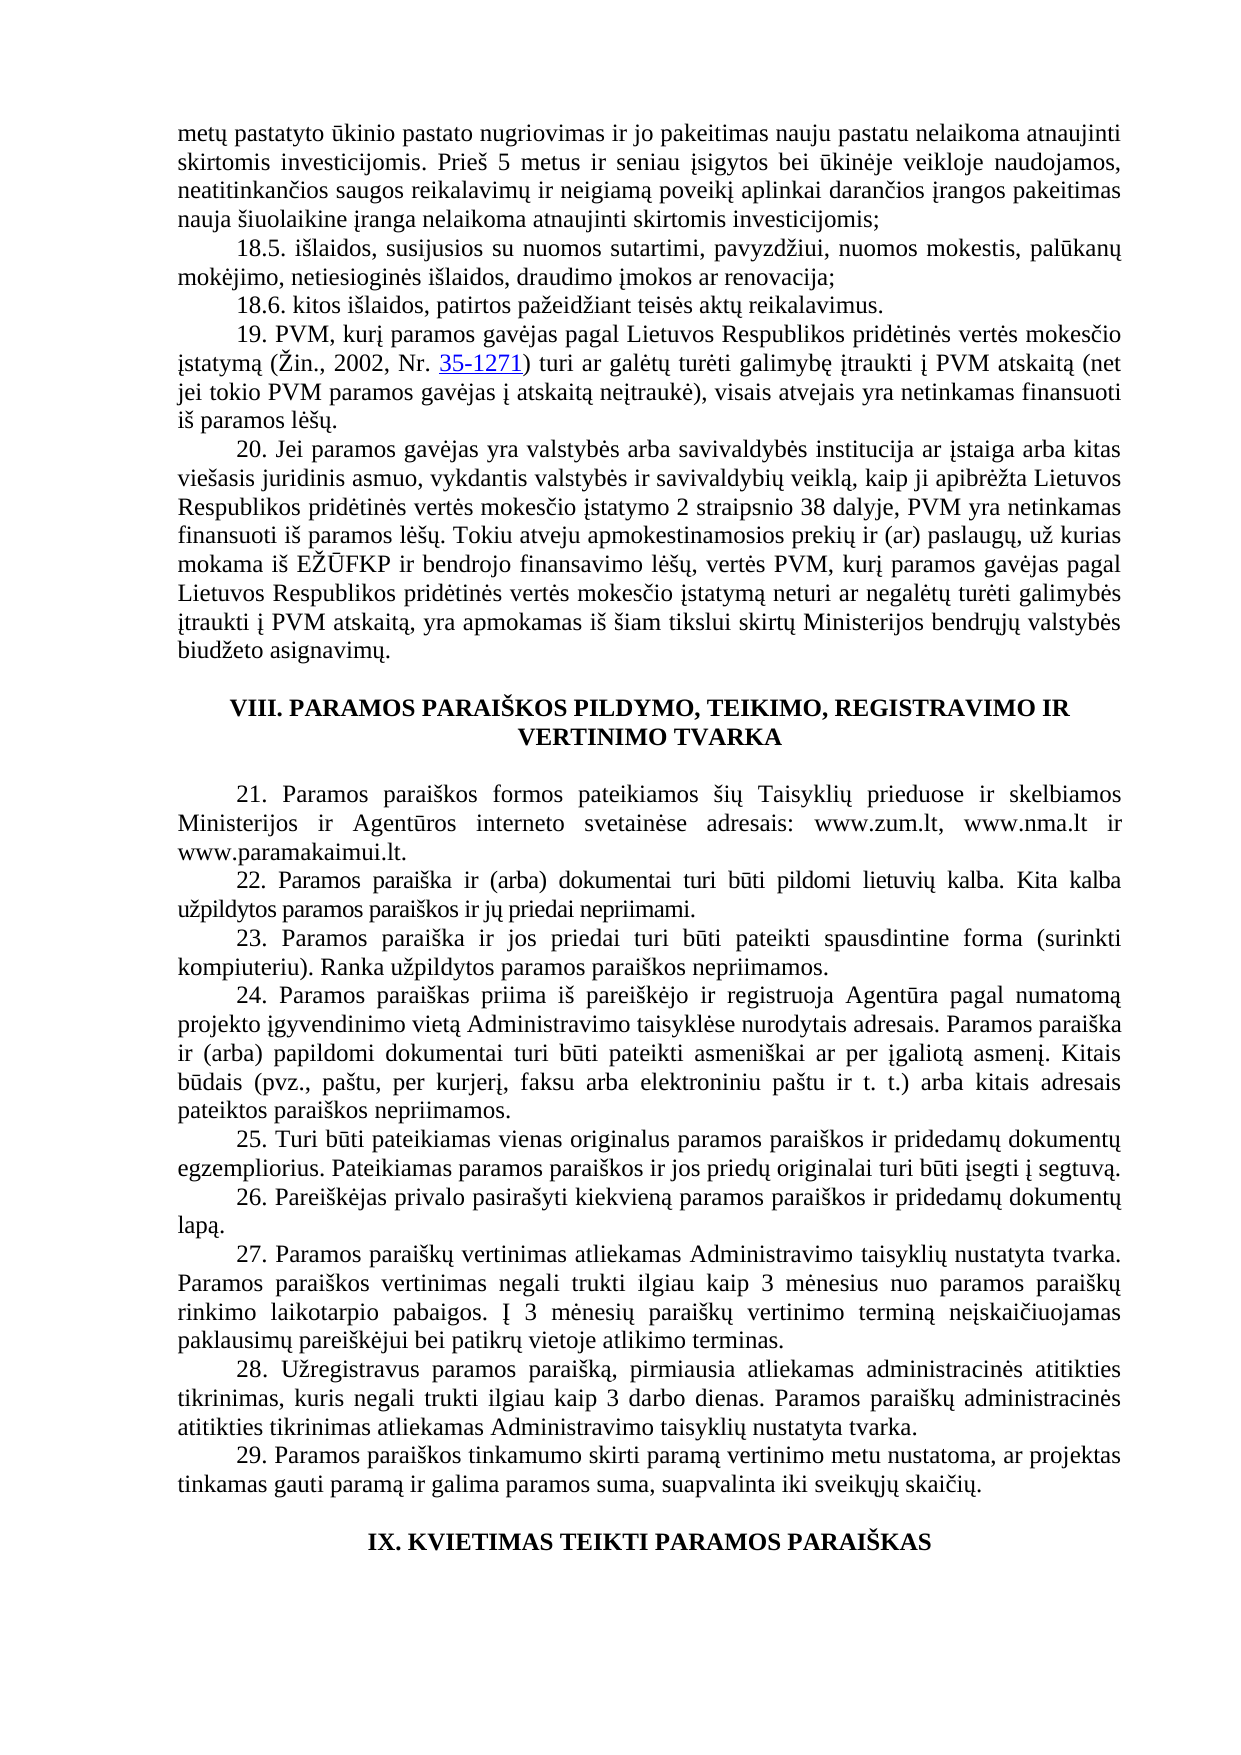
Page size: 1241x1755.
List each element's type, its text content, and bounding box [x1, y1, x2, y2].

text IX. KVIETIMAS TEIKTI PARAMOS PARAIŠKAS [177, 1527, 1122, 1556]
text 26. Pareiškėjas privalo pasirašyti kiekvieną paramos paraiškos ir pridedamų dokumentų lapą. [177, 1182, 1122, 1239]
text 23. Paramos paraiška ir jos priedai turi būti pateikti spausdintine forma (surinkti kompiuteriu). Ranka užpildytos paramos paraiškos nepriimamos. [177, 923, 1122, 981]
text 25. Turi būti pateikiamas vienas originalus paramos paraiškos ir pridedamų dokumentų egzempliorius. Pateikiamas paramos paraiškos ir jos priedų originalai turi būti įsegti į segtuvą. [177, 1124, 1122, 1182]
text 18.6. kitos išlaidos, patirtos pažeidžiant teisės aktų reikalavimus. [177, 291, 1122, 319]
text 21. Paramos paraiškos formos pateikiamos šių Taisyklių prieduose ir skelbiamos Ministerijos ir Agentūros interneto svetainėse adresais: www.zum.lt, www.nma.lt ir www.paramakaimui.lt. [177, 779, 1122, 866]
text 27. Paramos paraiškų vertinimas atliekamas Administravimo taisyklių nustatyta tvarka. Paramos paraiškos vertinimas negali trukti ilgiau kaip 3 mėnesius nuo paramos paraiškų rinkimo laikotarpio pabaigos. Į 3 mėnesių paraiškų vertinimo terminą neįskaičiuojamas paklausimų pareiškėjui bei patikrų vietoje atlikimo terminas. [177, 1239, 1122, 1354]
text 19. PVM, kurį paramos gavėjas pagal Lietuvos Respublikos pridėtinės vertės mokesčio įstatymą (Žin., 2002, Nr. 35-1271) turi ar galėtų turėti galimybę įtraukti į PVM atskaitą (net jei tokio PVM paramos gavėjas į atskaitą neįtraukė), visais atvejais yra netinkamas finansuoti iš paramos lėšų. [177, 319, 1122, 434]
text 18.5. išlaidos, susijusios su nuomos sutartimi, pavyzdžiui, nuomos mokestis, palūkanų mokėjimo, netiesioginės išlaidos, draudimo įmokos ar renovacija; [177, 233, 1122, 291]
text 22. Paramos paraiška ir (arba) dokumentai turi būti pildomi lietuvių kalba. Kita kalba užpildytos paramos paraiškos ir jų priedai nepriimami. [177, 866, 1122, 923]
text 20. Jei paramos gavėjas yra valstybės arba savivaldybės institucija ar įstaiga arba kitas viešasis juridinis asmuo, vykdantis valstybės ir savivaldybių veiklą, kaip ji apibrėžta Lietuvos Respublikos pridėtinės vertės mokesčio įstatymo 2 straipsnio 38 dalyje, PVM yra netinkamas finansuoti iš paramos lėšų. Tokiu atveju apmokestinamosios prekių ir (ar) paslaugų, už kurias mokama iš EŽŪFKP ir bendrojo finansavimo lėšų, vertės PVM, kurį paramos gavėjas pagal Lietuvos Respublikos pridėtinės vertės mokesčio įstatymą neturi ar negalėtų turėti galimybės įtraukti į PVM atskaitą, yra apmokamas iš šiam tikslui skirtų Ministerijos bendrųjų valstybės biudžeto asignavimų. [177, 434, 1122, 664]
text 24. Paramos paraiškas priima iš pareiškėjo ir registruoja Agentūra pagal numatomą projekto įgyvendinimo vietą Administravimo taisyklėse nurodytais adresais. Paramos paraiška ir (arba) papildomi dokumentai turi būti pateikti asmeniškai ar per įgaliotą asmenį. Kitais būdais (pvz., paštu, per kurjerį, faksu arba elektroniniu paštu ir t. t.) arba kitais adresais pateiktos paraiškos nepriimamos. [177, 981, 1122, 1124]
text metų pastatyto ūkinio pastato nugriovimas ir jo pakeitimas nauju pastatu nelaikoma atnaujinti skirtomis investicijomis. Prieš 5 metus ir seniau įsigytos bei ūkinėje veikloje naudojamos, neatitinkančios saugos reikalavimų ir neigiamą poveikį aplinkai darančios įrangos pakeitimas nauja šiuolaikine įranga nelaikoma atnaujinti skirtomis investicijomis; [177, 118, 1122, 233]
text 28. Užregistravus paramos paraišką, pirmiausia atliekamas administracinės atitikties tikrinimas, kuris negali trukti ilgiau kaip 3 darbo dienas. Paramos paraiškų administracinės atitikties tikrinimas atliekamas Administravimo taisyklių nustatyta tvarka. [177, 1354, 1122, 1441]
text 29. Paramos paraiškos tinkamumo skirti paramą vertinimo metu nustatoma, ar projektas tinkamas gauti paramą ir galima paramos suma, suapvalinta iki sveikųjų skaičių. [177, 1441, 1122, 1498]
text VIII. Paramos PARAIŠKOS PILDYMO, TEIKIMo, REGISTRAVIMo IR VERTINIMO TVARKA [177, 693, 1122, 751]
